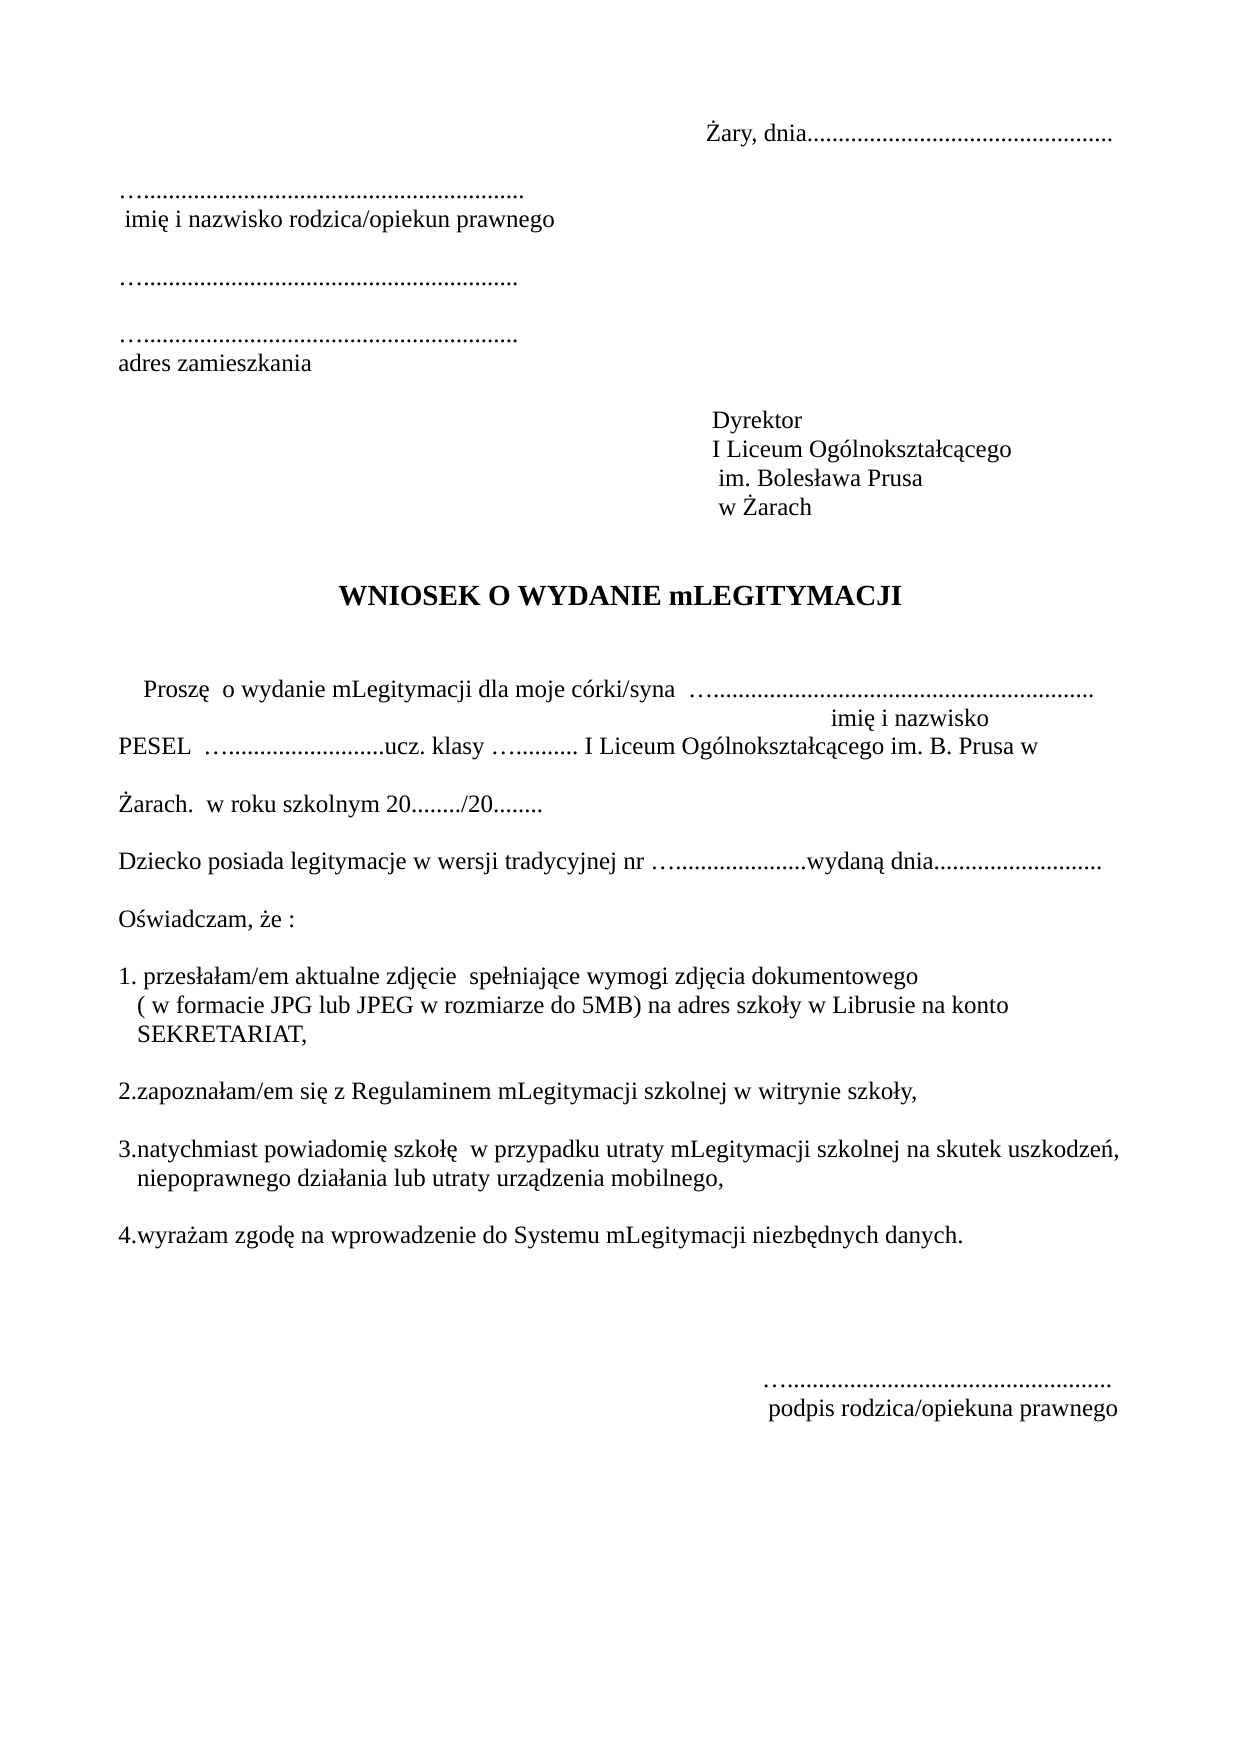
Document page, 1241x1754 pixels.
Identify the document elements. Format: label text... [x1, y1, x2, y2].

text I Liceum Ogólnokształcącego [118, 434, 1122, 463]
text ….................................................... [118, 1364, 1122, 1393]
text …............................................................ [118, 319, 1122, 348]
text 2.zapoznałam/em się z Regulaminem mLegitymacji szkolnej w witrynie szkoły, [118, 1076, 1122, 1105]
text podpis rodzica/opiekuna prawnego [118, 1393, 1122, 1421]
text Proszę o wydanie mLegitymacji dla moje córki/syna …............................................................. [118, 674, 1122, 703]
text …............................................................ [118, 262, 1122, 291]
text SEKRETARIAT, [118, 1019, 1122, 1048]
text 1. przesłałam/em aktualne zdjęcie spełniające wymogi zdjęcia dokumentowego [118, 961, 1122, 990]
text Żarach. w roku szkolnym 20......../20........ [118, 789, 1122, 818]
text Żary, dnia................................................. [118, 118, 1122, 147]
text Dziecko posiada legitymacje w wersji tradycyjnej nr ….....................wydaną dnia........................... [118, 846, 1122, 875]
text 4.wyrażam zgodę na wprowadzenie do Systemu mLegitymacji niezbędnych danych. [118, 1220, 1122, 1249]
text …............................................................. [118, 176, 1122, 204]
text im. Bolesława Prusa [118, 463, 1122, 492]
text w Żarach [118, 492, 1122, 521]
text 3.natychmiast powiadomię szkołę w przypadku utraty mLegitymacji szkolnej na skutek uszkodzeń, [118, 1134, 1122, 1163]
text WNIOSEK O WYDANIE mLEGITYMACJI [118, 578, 1122, 612]
text PESEL ….........................ucz. klasy ….......... I Liceum Ogólnokształcącego im. B. Prusa w [118, 731, 1122, 760]
text adres zamieszkania [118, 348, 1122, 377]
text Dyrektor [118, 406, 1122, 434]
text ( w formacie JPG lub JPEG w rozmiarze do 5MB) na adres szkoły w Librusie na konto [118, 990, 1122, 1019]
text imię i nazwisko [118, 703, 1122, 731]
text Oświadczam, że : [118, 904, 1122, 933]
text niepoprawnego działania lub utraty urządzenia mobilnego, [118, 1163, 1122, 1191]
text imię i nazwisko rodzica/opiekun prawnego [118, 204, 1122, 233]
